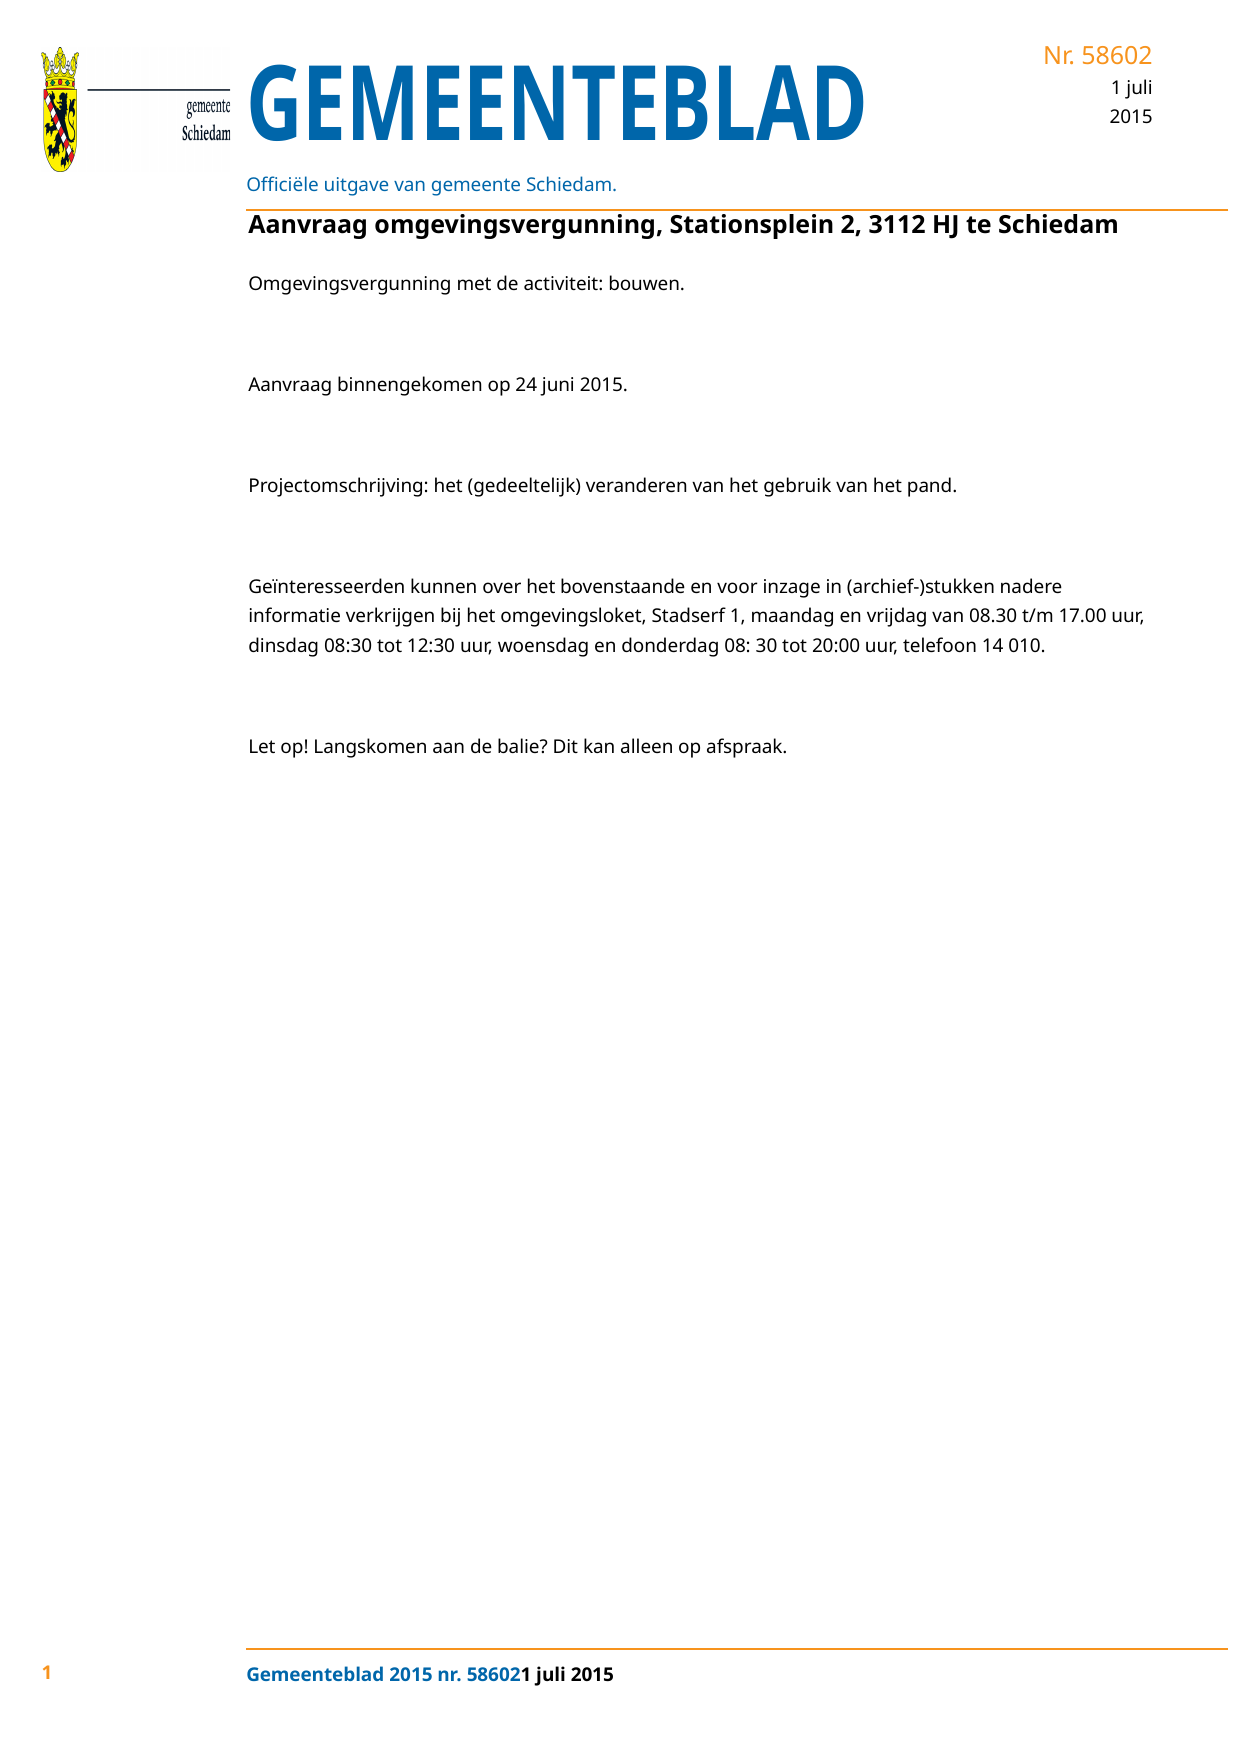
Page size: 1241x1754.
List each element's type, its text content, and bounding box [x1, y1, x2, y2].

text Let op! Langskomen aan de balie? Dit kan alleen op afspraak. [248, 733, 1152, 758]
picture [41, 47, 231, 172]
text Omgevingsvergunning met de activiteit: bouwen. [248, 270, 1152, 296]
text Geïnteresseerden kunnen over het bovenstaande en voor inzage in (archief-)stukken nadere informatie verkrijgen bij het omgevingsloket, Stadserf 1, maandag en vrijdag van 08.30 t/m 17.00 uur, dinsdag 08:30 tot 12:30 uur, woensdag en donderdag 08: 30 tot 20:00 uur, telefoon 14 010. [248, 573, 1152, 658]
text Aanvraag omgevingsvergunning, Stationsplein 2, 3112 HJ te Schiedam [248, 211, 1152, 241]
text Aanvraag binnengekomen op 24 juni 2015. [248, 371, 1152, 397]
text Projectomschrijving: het (gedeeltelijk) veranderen van het gebruik van het pand. [248, 472, 1152, 498]
